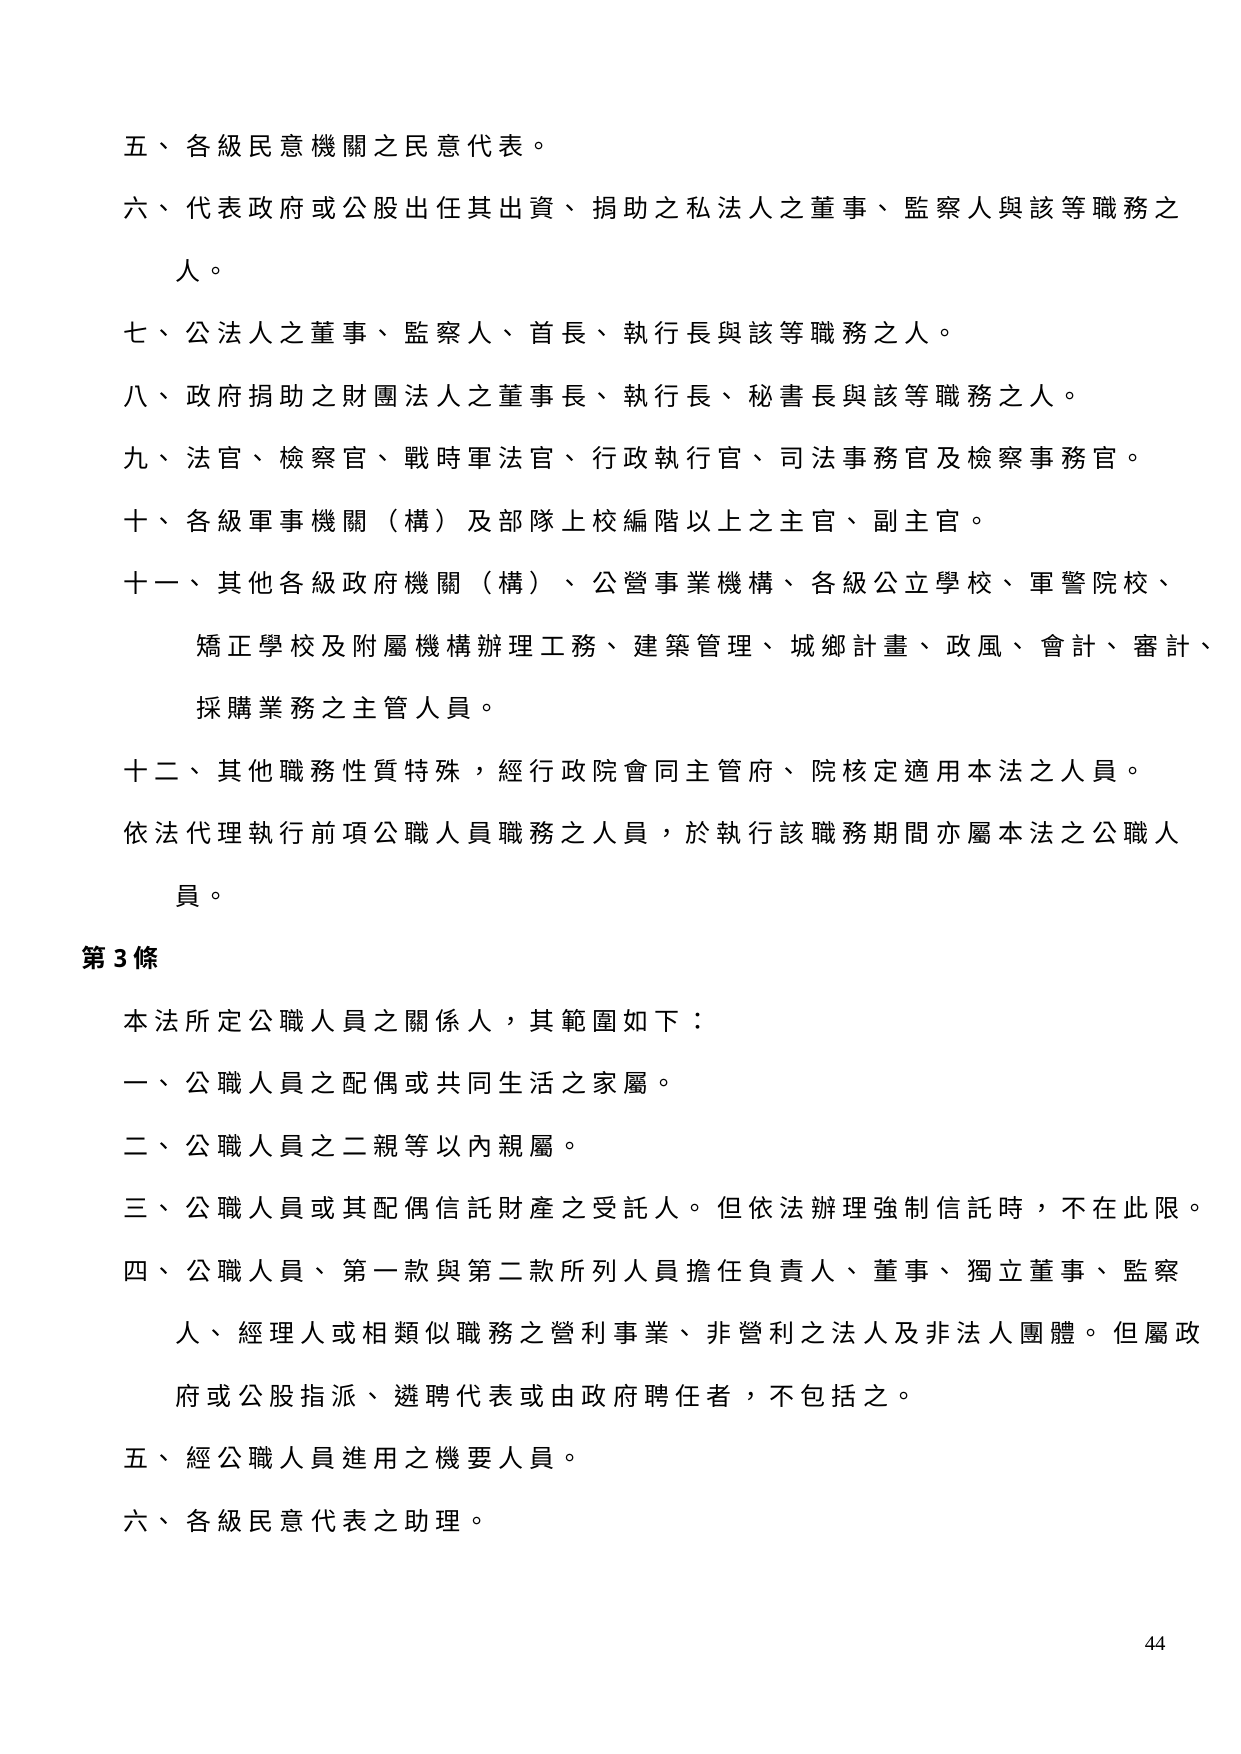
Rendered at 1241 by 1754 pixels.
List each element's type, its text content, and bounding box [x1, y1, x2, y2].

text 第3條 [66, 915, 1147, 978]
text 七、公法人之董事、監察人、首長、執行長與該等職務之人。 [113, 290, 1206, 353]
text 二、公職人員之二親等以內親屬。 [113, 1103, 1206, 1165]
text 九、法官、檢察官、戰時軍法官、行政執行官、司法事務官及檢察事務官。 [113, 415, 1206, 478]
text 依法代理執行前項公職人員職務之人員，於執行該職務期間亦屬本法之公職人員。 [113, 790, 1206, 915]
text 十一、其他各級政府機關（構）、公營事業機構、各級公立學校、軍警院校、矯正學校及附屬機構辦理工務、建築管理、城鄉計畫、政風、會計、審計、採購業務之主管人員。 [113, 540, 1206, 728]
text 六、各級民意代表之助理。 [113, 1478, 1206, 1540]
text 十二、其他職務性質特殊，經行政院會同主管府、院核定適用本法之人員。 [113, 728, 1206, 790]
text 八、政府捐助之財團法人之董事長、執行長、秘書長與該等職務之人。 [113, 353, 1206, 415]
text 三、公職人員或其配偶信託財產之受託人。但依法辦理強制信託時，不在此限。 [113, 1165, 1206, 1228]
text 六、代表政府或公股出任其出資、捐助之私法人之董事、監察人與該等職務之人。 [113, 165, 1206, 290]
text 十、各級軍事機關（構）及部隊上校編階以上之主官、副主官。 [113, 478, 1206, 540]
text 本法所定公職人員之關係人，其範圍如下： [113, 978, 1206, 1040]
text 一、公職人員之配偶或共同生活之家屬。 [113, 1040, 1206, 1103]
text 五、各級民意機關之民意代表。 [113, 103, 1206, 165]
text 五、經公職人員進用之機要人員。 [113, 1415, 1206, 1478]
text 四、公職人員、第一款與第二款所列人員擔任負責人、董事、獨立董事、監察人、經理人或相類似職務之營利事業、非營利之法人及非法人團體。但屬政府或公股指派、遴聘代表或由政府聘任者，不包括之。 [113, 1228, 1206, 1415]
